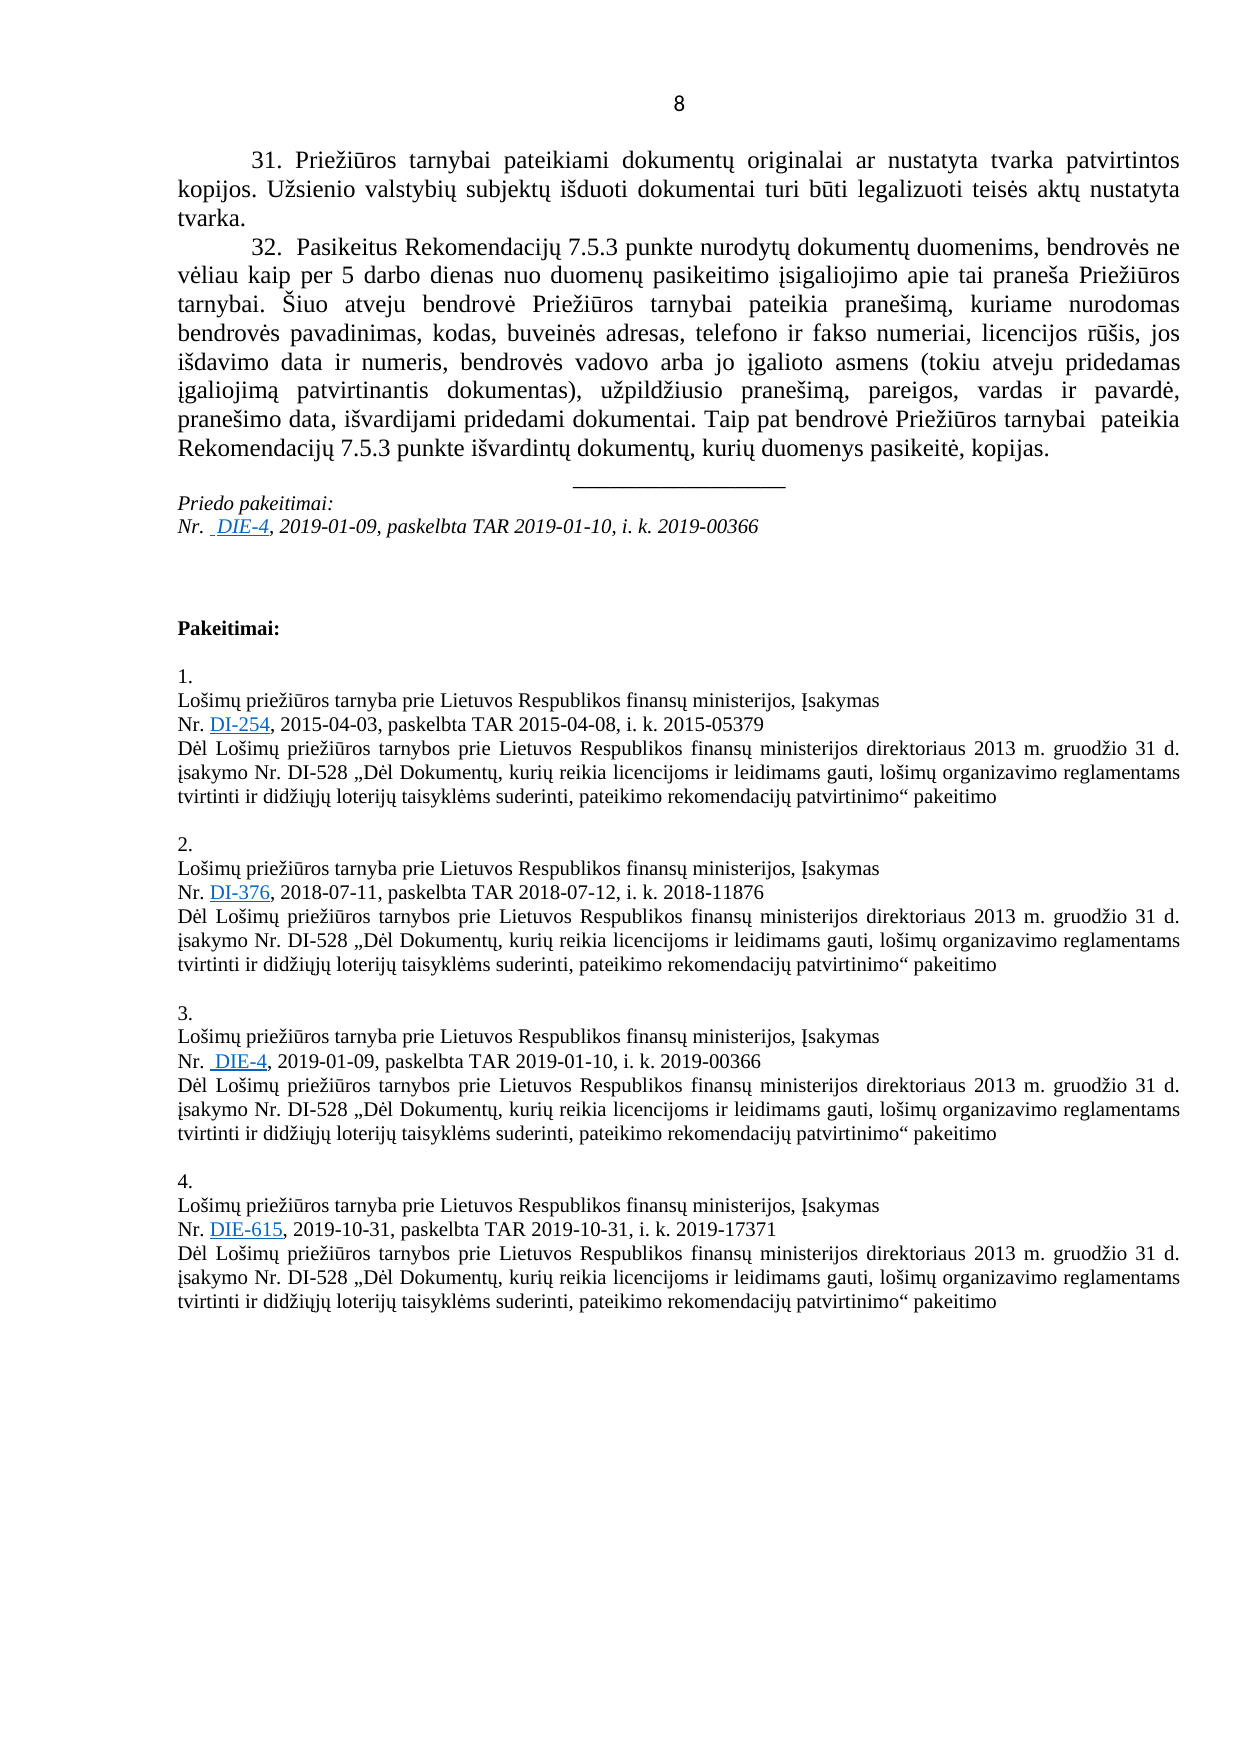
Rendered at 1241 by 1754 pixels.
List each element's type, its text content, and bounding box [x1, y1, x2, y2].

text 1. [177, 663, 1181, 688]
text _________________ [177, 462, 1181, 490]
text Dėl Lošimų priežiūros tarnybos prie Lietuvos Respublikos finansų ministerijos direktoriaus 2013 m. gruodžio 31 d. įsakymo Nr. DI-528 „Dėl Dokumentų, kurių reikia licencijoms ir leidimams gauti, lošimų organizavimo reglamentams tvirtinti ir didžiųjų loterijų taisyklėms suderinti, pateikimo rekomendacijų patvirtinimo“ pakeitimo [177, 736, 1181, 808]
text Dėl Lošimų priežiūros tarnybos prie Lietuvos Respublikos finansų ministerijos direktoriaus 2013 m. gruodžio 31 d. įsakymo Nr. DI-528 „Dėl Dokumentų, kurių reikia licencijoms ir leidimams gauti, lošimų organizavimo reglamentams tvirtinti ir didžiųjų loterijų taisyklėms suderinti, pateikimo rekomendacijų patvirtinimo“ pakeitimo [177, 904, 1181, 976]
text 31. Priežiūros tarnybai pateikiami dokumentų originalai ar nustatyta tvarka patvirtintos kopijos. Užsienio valstybių subjektų išduoti dokumentai turi būti legalizuoti teisės aktų nustatyta tvarka. [177, 145, 1181, 232]
text Lošimų priežiūros tarnyba prie Lietuvos Respublikos finansų ministerijos, Įsakymas [177, 856, 1181, 880]
text 3. [177, 1000, 1181, 1024]
text Dėl Lošimų priežiūros tarnybos prie Lietuvos Respublikos finansų ministerijos direktoriaus 2013 m. gruodžio 31 d. įsakymo Nr. DI-528 „Dėl Dokumentų, kurių reikia licencijoms ir leidimams gauti, lošimų organizavimo reglamentams tvirtinti ir didžiųjų loterijų taisyklėms suderinti, pateikimo rekomendacijų patvirtinimo“ pakeitimo [177, 1073, 1181, 1145]
text Nr. DIE-615, 2019-10-31, paskelbta TAR 2019-10-31, i. k. 2019-17371 [177, 1217, 1181, 1241]
text 4. [177, 1169, 1181, 1193]
text Nr. DI-376, 2018-07-11, paskelbta TAR 2018-07-12, i. k. 2018-11876 [177, 880, 1181, 904]
text Nr. DIE-4, 2019-01-09, paskelbta TAR 2019-01-10, i. k. 2019-00366 [177, 1048, 1181, 1073]
text Lošimų priežiūros tarnyba prie Lietuvos Respublikos finansų ministerijos, Įsakymas [177, 688, 1181, 712]
text Nr. DIE-4, 2019-01-09, paskelbta TAR 2019-01-10, i. k. 2019-00366 [177, 514, 1181, 538]
text Lošimų priežiūros tarnyba prie Lietuvos Respublikos finansų ministerijos, Įsakymas [177, 1024, 1181, 1048]
text Dėl Lošimų priežiūros tarnybos prie Lietuvos Respublikos finansų ministerijos direktoriaus 2013 m. gruodžio 31 d. įsakymo Nr. DI-528 „Dėl Dokumentų, kurių reikia licencijoms ir leidimams gauti, lošimų organizavimo reglamentams tvirtinti ir didžiųjų loterijų taisyklėms suderinti, pateikimo rekomendacijų patvirtinimo“ pakeitimo [177, 1241, 1181, 1313]
text Nr. DI-254, 2015-04-03, paskelbta TAR 2015-04-08, i. k. 2015-05379 [177, 712, 1181, 736]
text 2. [177, 832, 1181, 856]
text Priedo pakeitimai: [177, 490, 1181, 514]
text Lošimų priežiūros tarnyba prie Lietuvos Respublikos finansų ministerijos, Įsakymas [177, 1193, 1181, 1217]
text Pakeitimai: [177, 615, 1181, 639]
text 32. Pasikeitus Rekomendacijų 7.5.3 punkte nurodytų dokumentų duomenims, bendrovės ne vėliau kaip per 5 darbo dienas nuo duomenų pasikeitimo įsigaliojimo apie tai praneša Priežiūros tarnybai. Šiuo atveju bendrovė Priežiūros tarnybai pateikia pranešimą, kuriame nurodomas bendrovės pavadinimas, kodas, buveinės adresas, telefono ir fakso numeriai, licencijos rūšis, jos išdavimo data ir numeris, bendrovės vadovo arba jo įgalioto asmens (tokiu atveju pridedamas įgaliojimą patvirtinantis dokumentas), užpildžiusio pranešimą, pareigos, vardas ir pavardė, pranešimo data, išvardijami pridedami dokumentai. Taip pat bendrovė Priežiūros tarnybai pateikia Rekomendacijų 7.5.3 punkte išvardintų dokumentų, kurių duomenys pasikeitė, kopijas. [177, 232, 1181, 462]
